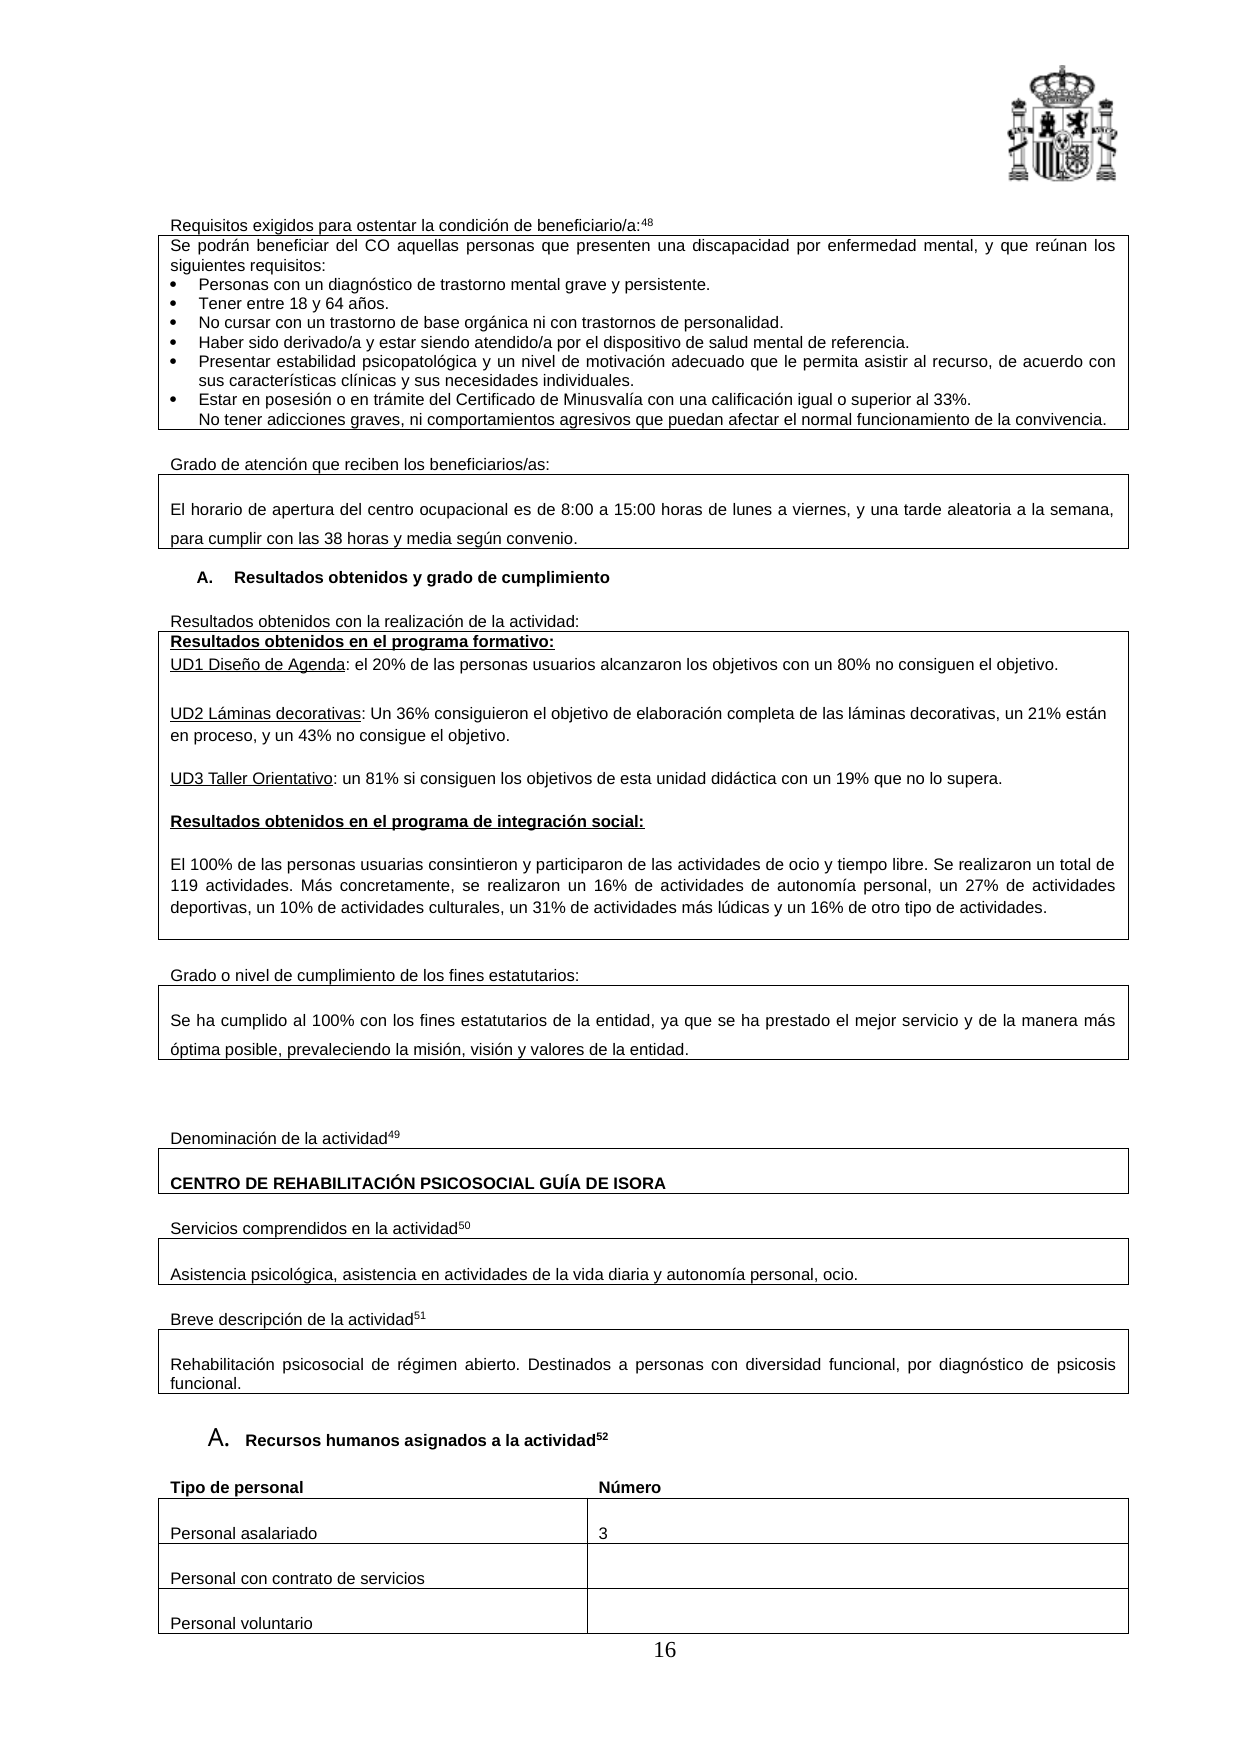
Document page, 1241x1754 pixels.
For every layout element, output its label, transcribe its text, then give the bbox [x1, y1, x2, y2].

table_cell Personal con contrato de servicios [159, 1544, 587, 1588]
table_cell [588, 1589, 1128, 1633]
table_cell Beneficiarios/as de la actividad Resultados obtenidos y grado de cumplimiento Beneficiarios/as de la actividad Resultados obtenidos y grado de cumplimiento Beneficiarios/as de la actividad Resultados obtenidos y grado de cumplimiento Beneficiarios/as de la actividad Resultados obtenidos y grado de cumplimiento Identificación de la actividad Resultados obtenidos y grado de cumplimiento Beneficiarios/as de la actividad Resultados obtenidos y grado de cumplimiento Beneficiarios/as de la actividad Resultados obtenidos y grado de cumplimiento Beneficiarios/as de la actividad Resultados obtenidos y grado de cumplimiento Beneficiarios/as de la actividad Resultados obtenidos y grado de cumplimiento Coste y financiación de la actividad B. Identificación de la actividad 2: Viviendas Tuteladas y Programa de Autonomía Personal (PAP) Beneficiarios/as de la actividad Resultados obtenidos y grado de cumplimiento Beneficiarios/as de la actividad Resultados obtenidos y grado de cumplimiento [148, 189, 1208, 1636]
table_cell Grado o nivel de cumplimiento de los fines estatutarios: [159, 940, 1128, 984]
table_cell Denominación de la actividad [159, 1060, 1128, 1148]
table_cell Asistencia psicológica, asistencia en actividades de la vida diaria y autonomía personal, ocio. [159, 1239, 1128, 1283]
table_cell Número [587, 1453, 1128, 1498]
table_cell Personal asalariado [159, 1499, 587, 1543]
table_cell El horario de apertura del centro ocupacional es de 8:00 a 15:00 horas de lunes a viernes, y una tarde aleatoria a la semana, para cumplir con las 38 horas y media según convenio. [159, 475, 1128, 548]
table_cell Se podrán beneficiar del CO aquellas personas que presenten una discapacidad por enfermedad mental, y que reúnan los siguientes requisitos: Personas con un diagnóstico de trastorno mental grave y persistente. Tener entre 18 y 64 años. No cursar con un trastorno de base orgánica ni con trastornos de personalidad. Haber sido derivado/a y estar siendo atendido/a por el dispositivo de salud mental de referencia. Presentar estabilidad psicopatológica y un nivel de motivación adecuado que le permita asistir al recurso, de acuerdo con sus características clínicas y sus necesidades individuales. Estar en posesión o en trámite del Certificado de Minusvalía con una calificación igual o superior al 33%. No tener adicciones graves, ni comportamientos agresivos que puedan afectar el normal funcionamiento de la convivencia. [159, 236, 1128, 428]
table_cell Breve descripción de la actividad [159, 1285, 1128, 1329]
table_cell Servicios comprendidos en la actividad [159, 1194, 1128, 1238]
table_cell 3 [588, 1499, 1128, 1543]
table_cell Personal voluntario [159, 1589, 587, 1633]
table_cell Recursos humanos asignados a la actividad [159, 1394, 1128, 1453]
table_cell [588, 1544, 1128, 1588]
table_cell Rehabilitación psicosocial de régimen abierto. Destinados a personas con diversidad funcional, por diagnóstico de psicosis funcional. [159, 1330, 1128, 1393]
table_cell Requisitos exigidos para ostentar la condición de beneficiario/a: [159, 190, 1128, 235]
table_cell CENTRO DE REHABILITACIÓN PSICOSOCIAL GUÍA DE ISORA [159, 1149, 1128, 1193]
table_cell Resultados obtenidos en el programa formativo: UD1 Diseño de Agenda: el 20% de las personas usuarios alcanzaron los objetivos con un 80% no consiguen el objetivo. UD2 Láminas decorativas: Un 36% consiguieron el objetivo de elaboración completa de las láminas decorativas, un 21% están en proceso, y un 43% no consigue el objetivo. UD3 Taller Orientativo: un 81% si consiguen los objetivos de esta unidad didáctica con un 19% que no lo supera. Resultados obtenidos en el programa de integración social: El 100% de las personas usuarias consintieron y participaron de las actividades de ocio y tiempo libre. Se realizaron un total de 119 actividades. Más concretamente, se realizaron un 16% de actividades de autonomía personal, un 27% de actividades deportivas, un 10% de actividades culturales, un 31% de actividades más lúdicas y un 16% de otro tipo de actividades. [159, 632, 1128, 939]
table_cell Se ha cumplido al 100% con los fines estatutarios de la entidad, ya que se ha prestado el mejor servicio y de la manera más óptima posible, prevaleciendo la misión, visión y valores de la entidad. [159, 986, 1128, 1058]
table_cell Tipo de personal [159, 1453, 587, 1498]
table_header Resultados obtenidos con la realización de la actividad: [159, 587, 1128, 631]
table_cell Grado de atención que reciben los beneficiarios/as: [159, 430, 1128, 474]
